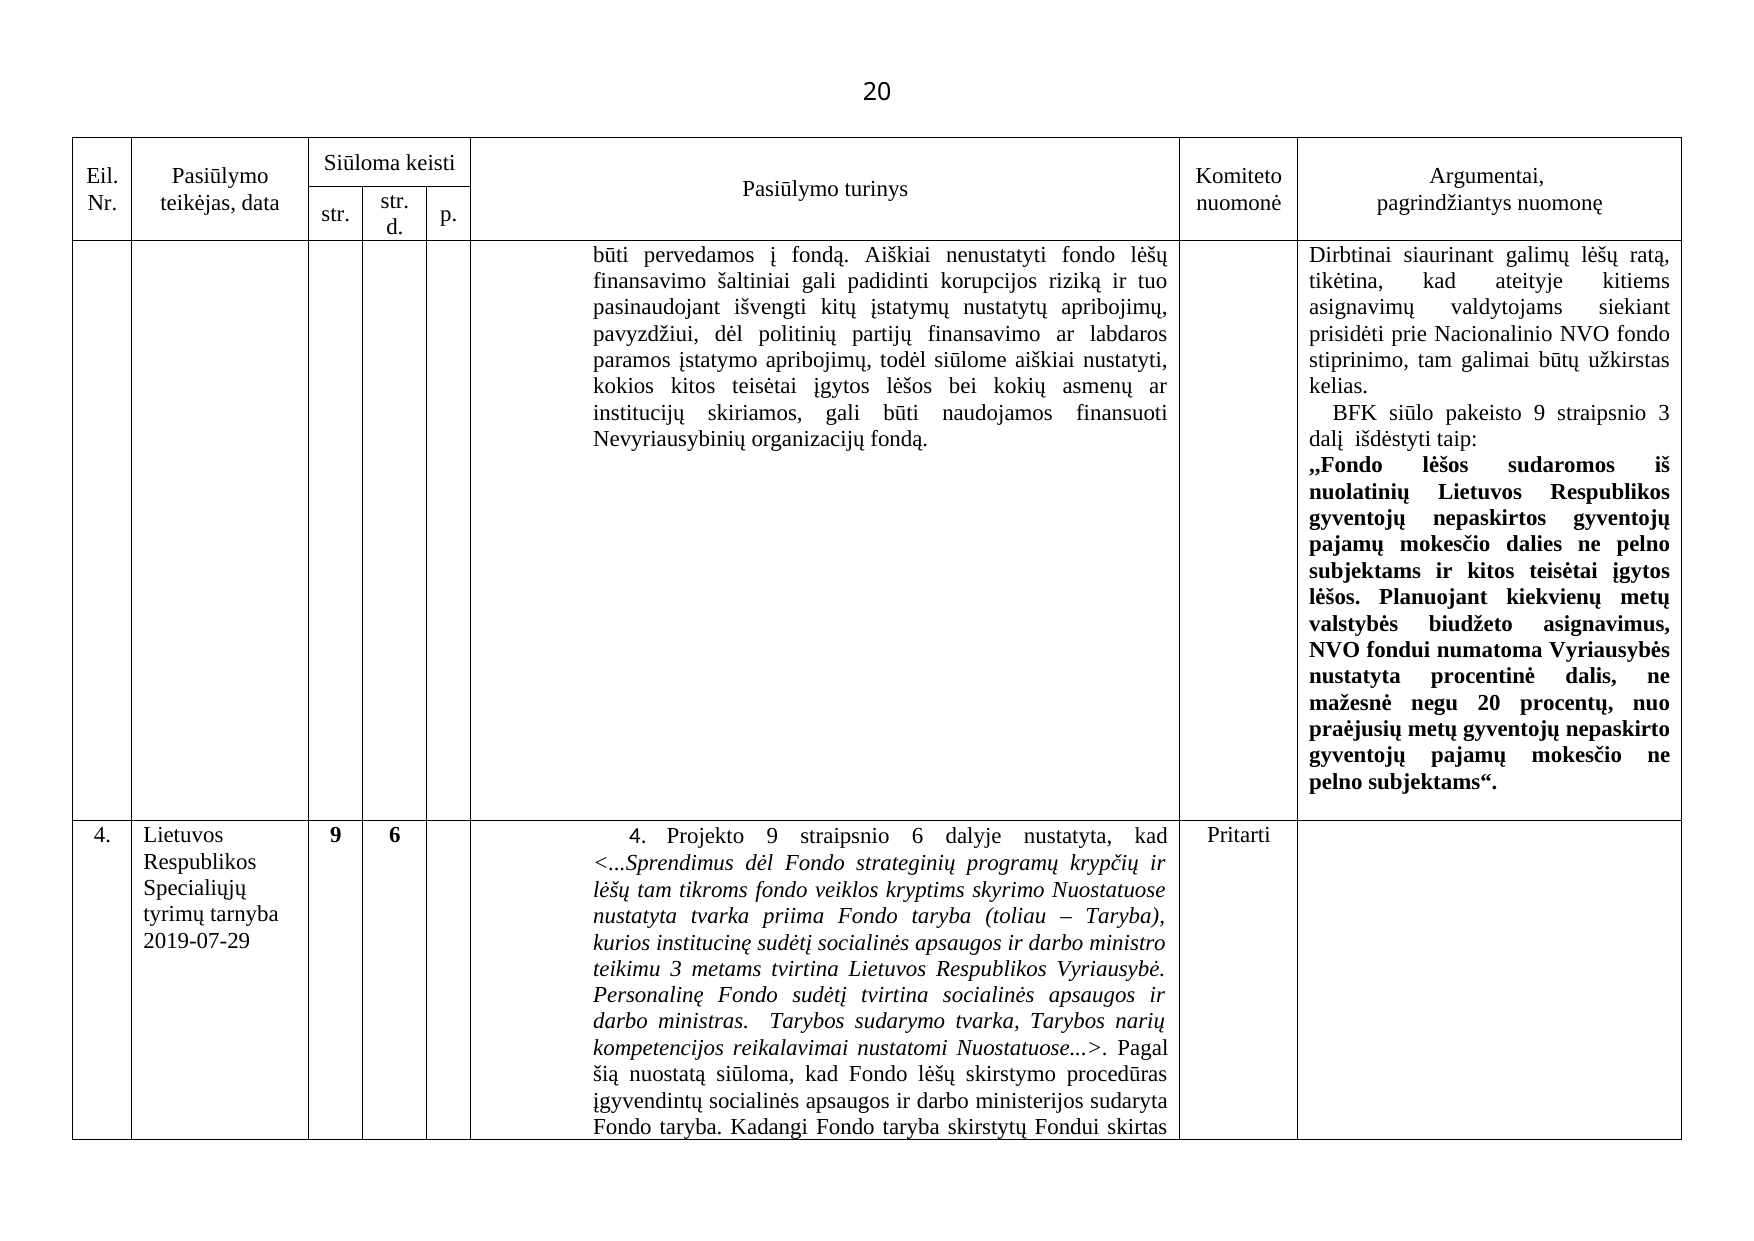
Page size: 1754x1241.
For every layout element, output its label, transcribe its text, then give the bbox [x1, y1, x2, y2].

table_header Argumentai, pagrindžiantys nuomonę [1298, 138, 1681, 239]
table_cell [427, 241, 470, 820]
table_cell [427, 821, 470, 1139]
table_cell str. [309, 187, 362, 239]
table_header Komiteto nuomonė [1180, 138, 1297, 239]
table_header Pasiūlymo teikėjas, data [132, 138, 308, 239]
table_cell 4. [73, 821, 131, 1139]
table_cell [1298, 821, 1681, 1139]
table_header Eil. Nr. [73, 138, 131, 239]
table_cell Pritarti [1180, 821, 1297, 1139]
table_header Siūloma keisti [309, 138, 470, 186]
table_cell 9 [309, 821, 362, 1139]
table_cell [309, 241, 362, 820]
table_header Pasiūlymo turinys [471, 138, 1179, 239]
table_cell [1180, 241, 1297, 820]
table_cell p. [427, 187, 470, 239]
table_cell [132, 241, 308, 820]
table_cell būti pervedamos į fondą. Aiškiai nenustatyti fondo lėšų finansavimo šaltiniai gali padidinti korupcijos riziką ir tuo pasinaudojant išvengti kitų įstatymų nustatytų apribojimų, pavyzdžiui, dėl politinių partijų finansavimo ar labdaros paramos įstatymo apribojimų, todėl siūlome aiškiai nustatyti, kokios kitos teisėtai įgytos lėšos bei kokių asmenų ar institucijų skiriamos, gali būti naudojamos finansuoti Nevyriausybinių organizacijų fondą. [471, 241, 1179, 820]
table_cell str. d. [363, 187, 426, 239]
table_cell Lietuvos Respublikos Specialiųjų tyrimų tarnyba 2019-07-29 [132, 821, 308, 1139]
table_cell [363, 241, 426, 820]
table_cell [73, 241, 131, 820]
table_cell 6 [363, 821, 426, 1139]
table_cell Projekto 9 straipsnio 6 dalyje nustatyta, kad <...Sprendimus dėl Fondo strateginių programų krypčių ir lėšų tam tikroms fondo veiklos kryptims skyrimo Nuostatuose nustatyta tvarka priima Fondo taryba (toliau – Taryba), kurios institucinę sudėtį socialinės apsaugos ir darbo ministro teikimu 3 metams tvirtina Lietuvos Respublikos Vyriausybė. Personalinę Fondo sudėtį tvirtina socialinės apsaugos ir darbo ministras. Tarybos sudarymo tvarka, Tarybos narių kompetencijos reikalavimai nustatomi Nuostatuose...>. Pagal šią nuostatą siūloma, kad Fondo lėšų skirstymo procedūras įgyvendintų socialinės apsaugos ir darbo ministerijos sudaryta Fondo taryba. Kadangi Fondo taryba skirstytų Fondui skirtas [471, 821, 1179, 1139]
table_cell Dirbtinai siaurinant galimų lėšų ratą, tikėtina, kad ateityje kitiems asignavimų valdytojams siekiant prisidėti prie Nacionalinio NVO fondo stiprinimo, tam galimai būtų užkirstas kelias. BFK siūlo pakeisto 9 straipsnio 3 dalį išdėstyti taip: ,,Fondo lėšos sudaromos iš nuolatinių Lietuvos Respublikos gyventojų nepaskirtos gyventojų pajamų mokesčio dalies ne pelno subjektams ir kitos teisėtai įgytos lėšos. Planuojant kiekvienų metų valstybės biudžeto asignavimus, NVO fondui numatoma Vyriausybės nustatyta procentinė dalis, ne mažesnė negu 20 procentų, nuo praėjusių metų gyventojų nepaskirto gyventojų pajamų mokesčio ne pelno subjektams“. [1298, 241, 1681, 820]
